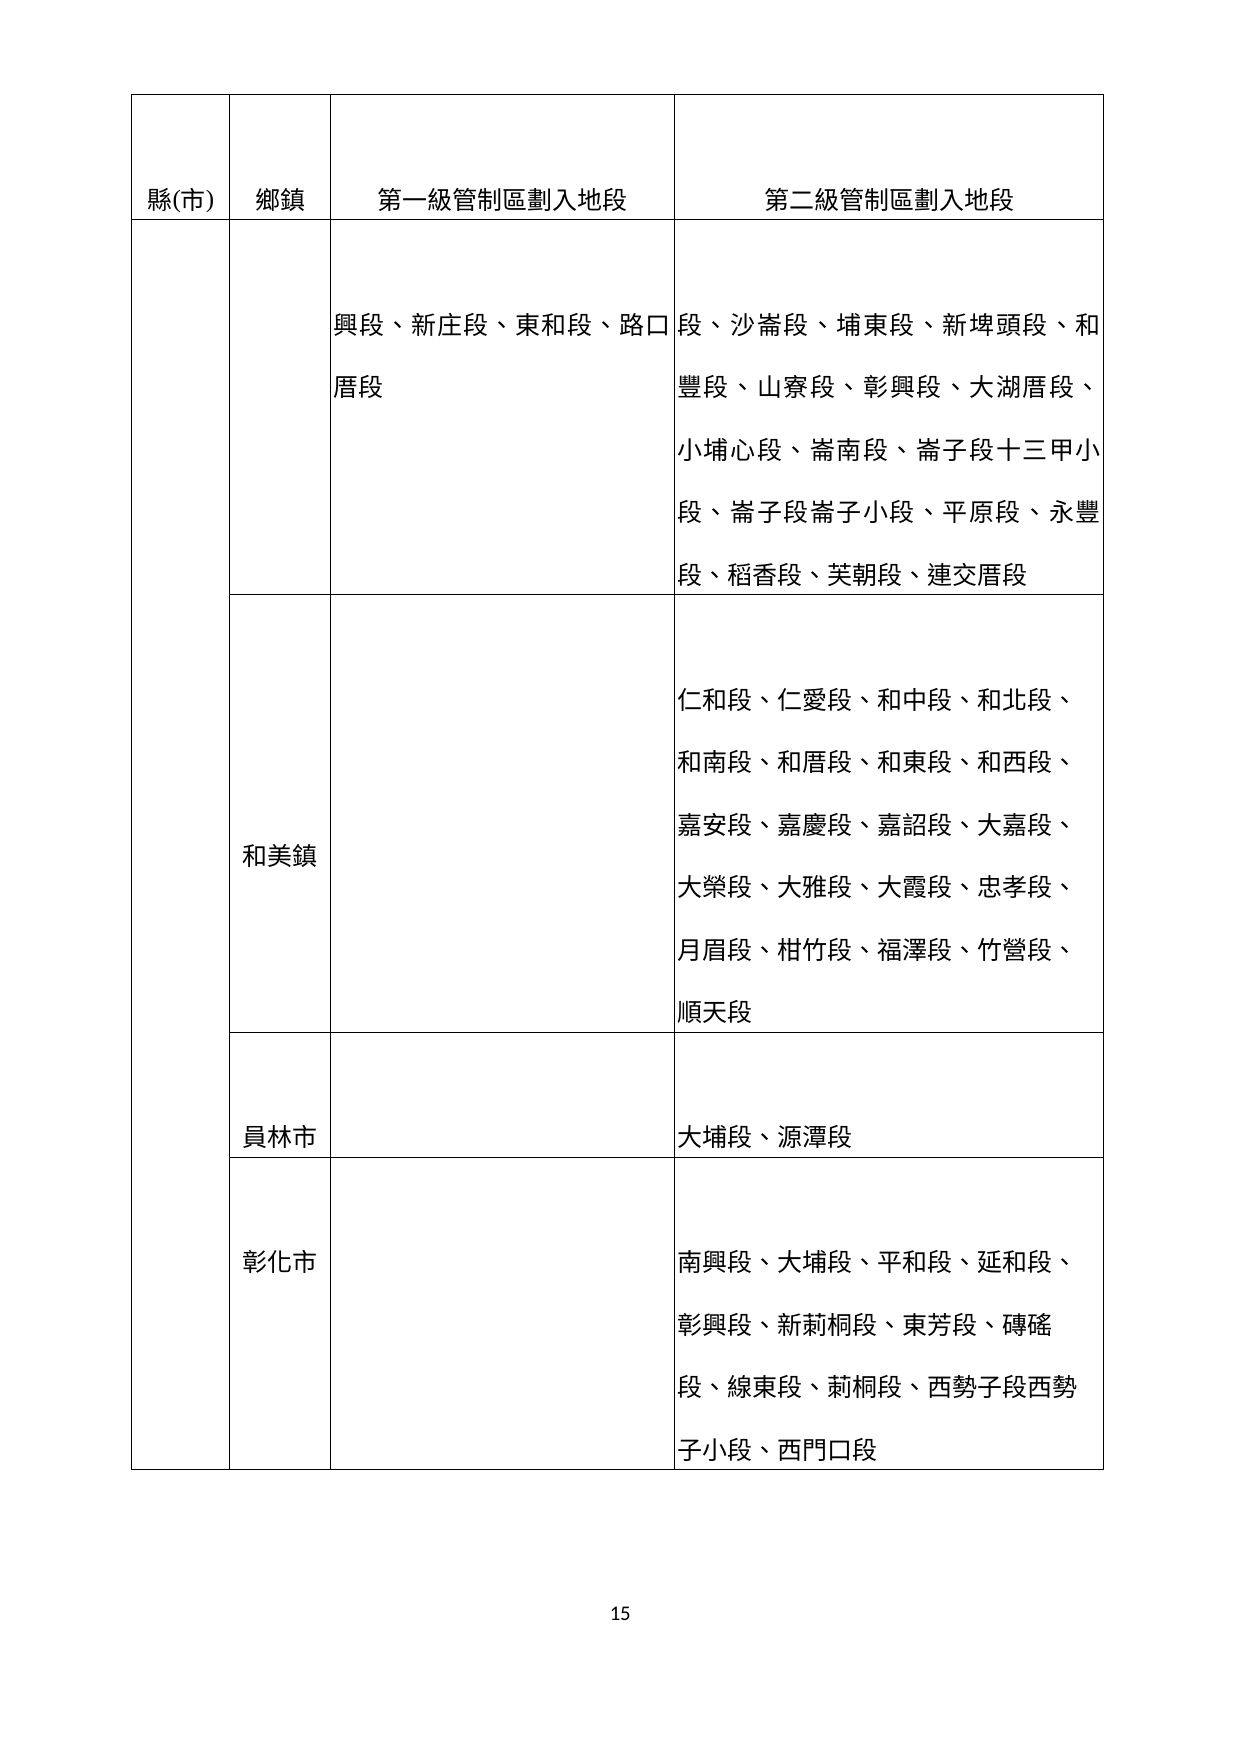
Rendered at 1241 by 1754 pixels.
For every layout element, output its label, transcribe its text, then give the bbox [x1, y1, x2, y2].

table_cell [132, 220, 229, 1469]
table_cell 興段、新庄段、東和段、路口厝段 [331, 220, 674, 594]
table_header 縣(市) [132, 95, 229, 219]
table_cell [1104, 1157, 1109, 1469]
table_cell [331, 1033, 674, 1157]
table_header 第一級管制區劃入地段 [331, 95, 674, 219]
table_cell 仁和段、仁愛段、和中段、和北段、和南段、和厝段、和東段、和西段、嘉安段、嘉慶段、嘉詔段、大嘉段、大榮段、大雅段、大霞段、忠孝段、月眉段、柑竹段、福澤段、竹營段、順天段 [675, 595, 1103, 1032]
table_cell 和美鎮 [230, 595, 330, 1032]
table_cell 南興段、大埔段、平和段、延和段、彰興段、新莿桐段、東芳段、磚磘段、線東段、莿桐段、西勢子段西勢子小段、西門口段 [675, 1158, 1103, 1469]
table_header 第二級管制區劃入地段 [675, 95, 1103, 219]
table_cell 員林市 [230, 1033, 330, 1157]
table_cell [1104, 219, 1109, 594]
table_cell [1104, 594, 1109, 1032]
table_cell 段、沙崙段、埔東段、新埤頭段、和豐段、山寮段、彰興段、大湖厝段、小埔心段、崙南段、崙子段十三甲小段、崙子段崙子小段、平原段、永豐段、稻香段、芙朝段、連交厝段 [675, 220, 1103, 594]
table_cell [230, 220, 330, 594]
table_header [1104, 94, 1109, 219]
table_cell [331, 595, 674, 1032]
table_cell 彰化市 [230, 1158, 330, 1469]
table_cell 大埔段、源潭段 [675, 1033, 1103, 1157]
table_header 鄉鎮 [230, 95, 330, 219]
table_cell [1104, 1032, 1109, 1157]
table_cell [331, 1158, 674, 1469]
